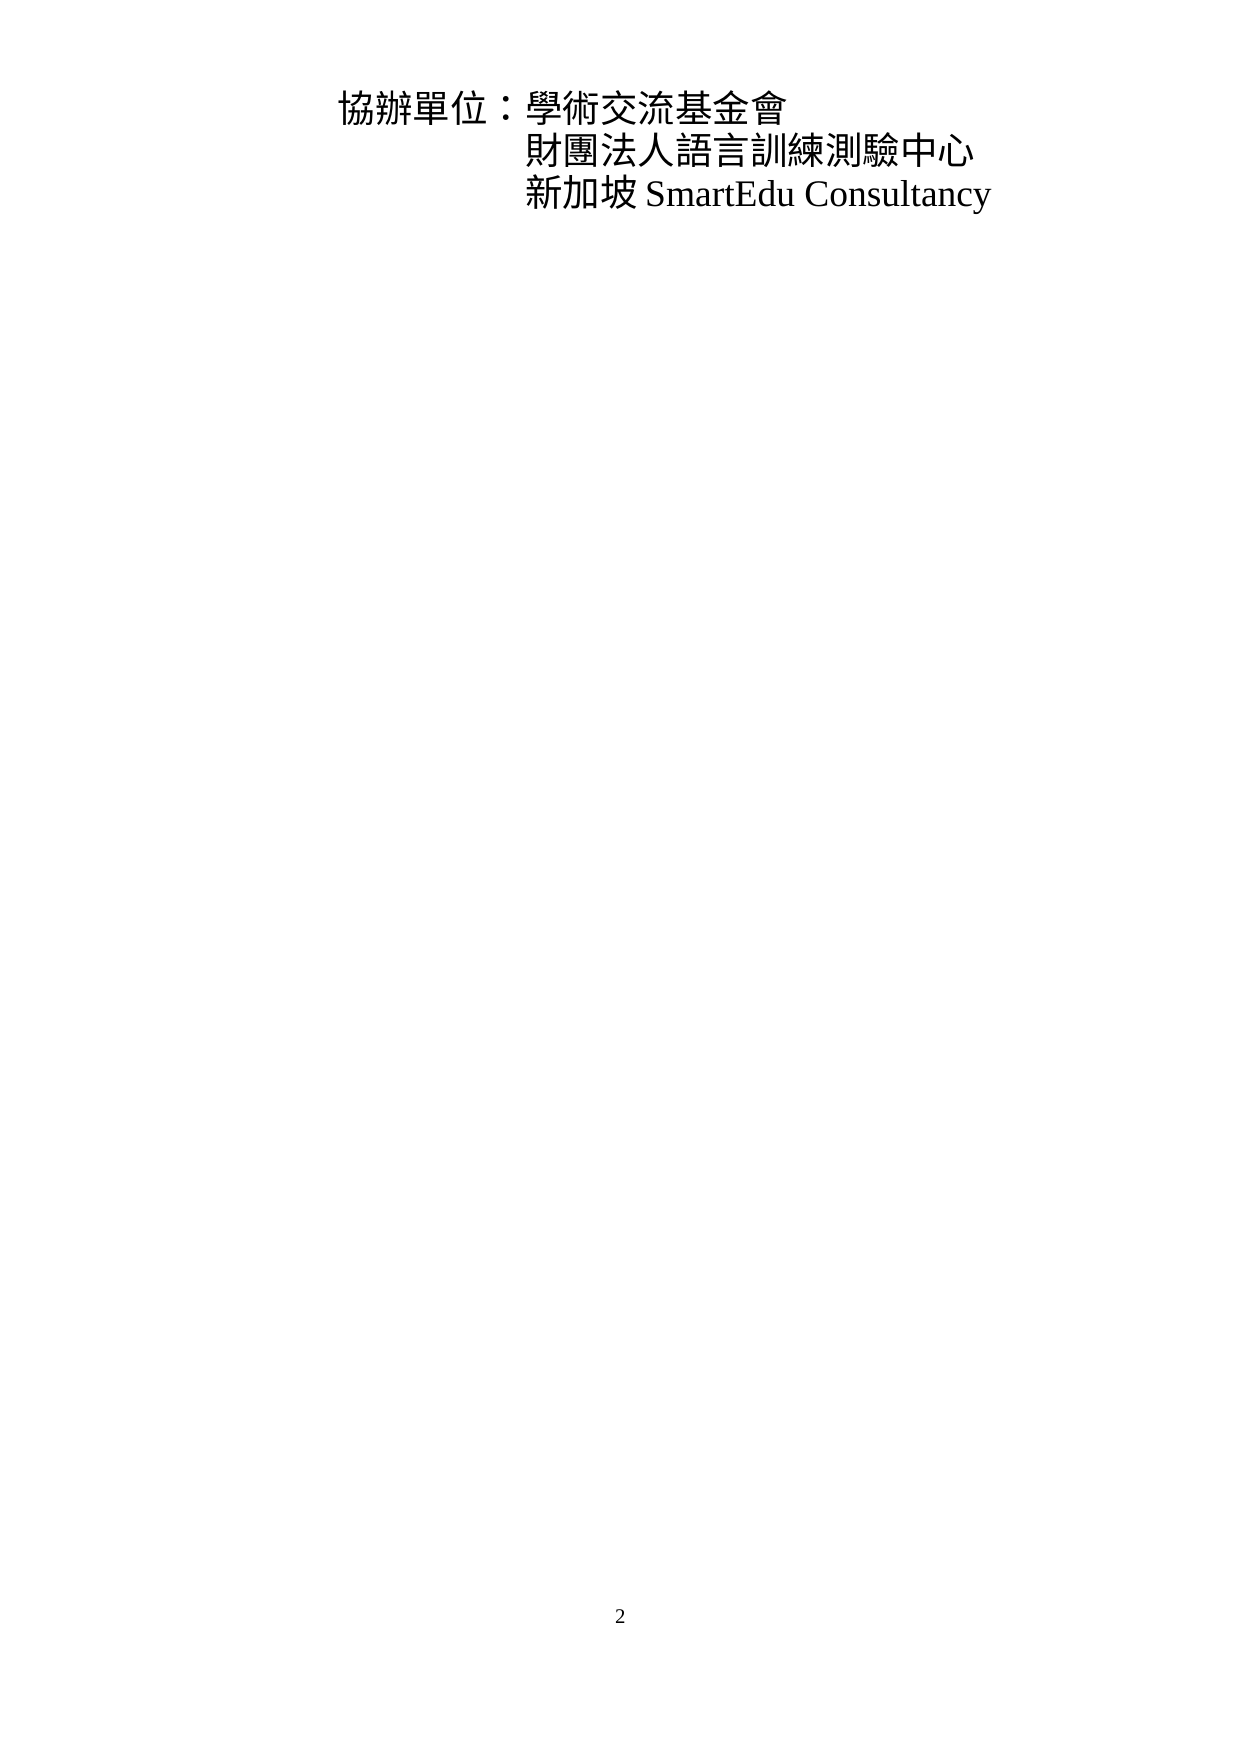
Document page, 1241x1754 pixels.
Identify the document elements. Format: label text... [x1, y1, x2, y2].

text 協辦單位：學術交流基金會 財團法人語言訓練測驗中心 新加坡SmartEdu Consultancy [337, 89, 1053, 214]
